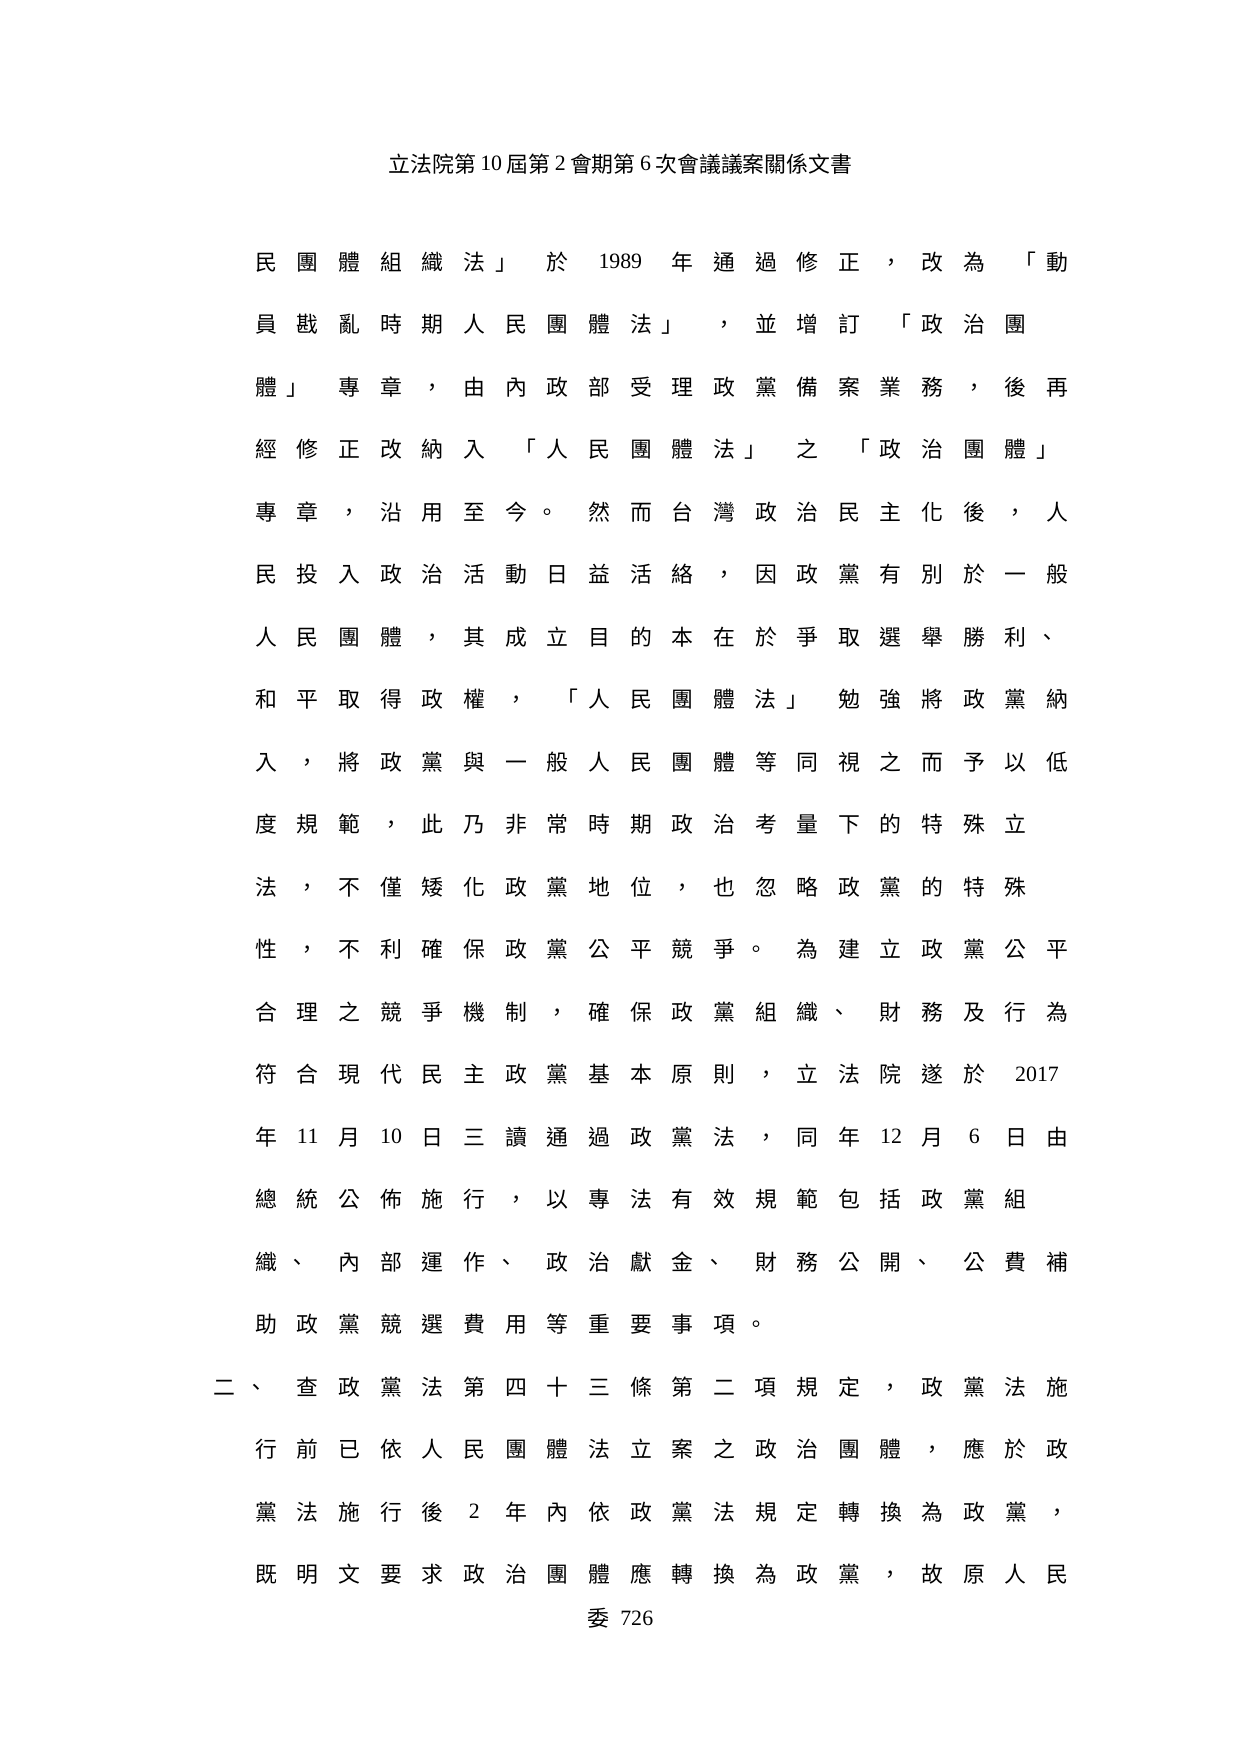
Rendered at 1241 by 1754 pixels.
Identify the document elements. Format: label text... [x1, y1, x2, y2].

text 二、查政黨法第四十三條第二項規定，政黨法施行前已依人民團體法立案之政治團體，應於政黨法施行後2年內依政黨法規定轉換為政黨，既明文要求政治團體應轉換為政黨，故原人民 [184, 1344, 1078, 1594]
text 民團體組織法」於1989年通過修正，改為「動員戡亂時期人民團體法」，並增訂「政治團體」專章，由內政部受理政黨備案業務，後再經修正改納入「人民團體法」之「政治團體」專章，沿用至今。然而台灣政治民主化後，人民投入政治活動日益活絡，因政黨有別於一般人民團體，其成立目的本在於爭取選舉勝利、和平取得政權，「人民團體法」勉強將政黨納入，將政黨與一般人民團體等同視之而予以低度規範，此乃非常時期政治考量下的特殊立法，不僅矮化政黨地位，也忽略政黨的特殊性，不利確保政黨公平競爭。為建立政黨公平合理之競爭機制，確保政黨組織、財務及行為符合現代民主政黨基本原則，立法院遂於2017年11月10日三讀通過政黨法，同年12月6日由總統公佈施行，以專法有效規範包括政黨組織、內部運作、政治獻金、財務公開、公費補助政黨競選費用等重要事項。 [184, 219, 1078, 1344]
